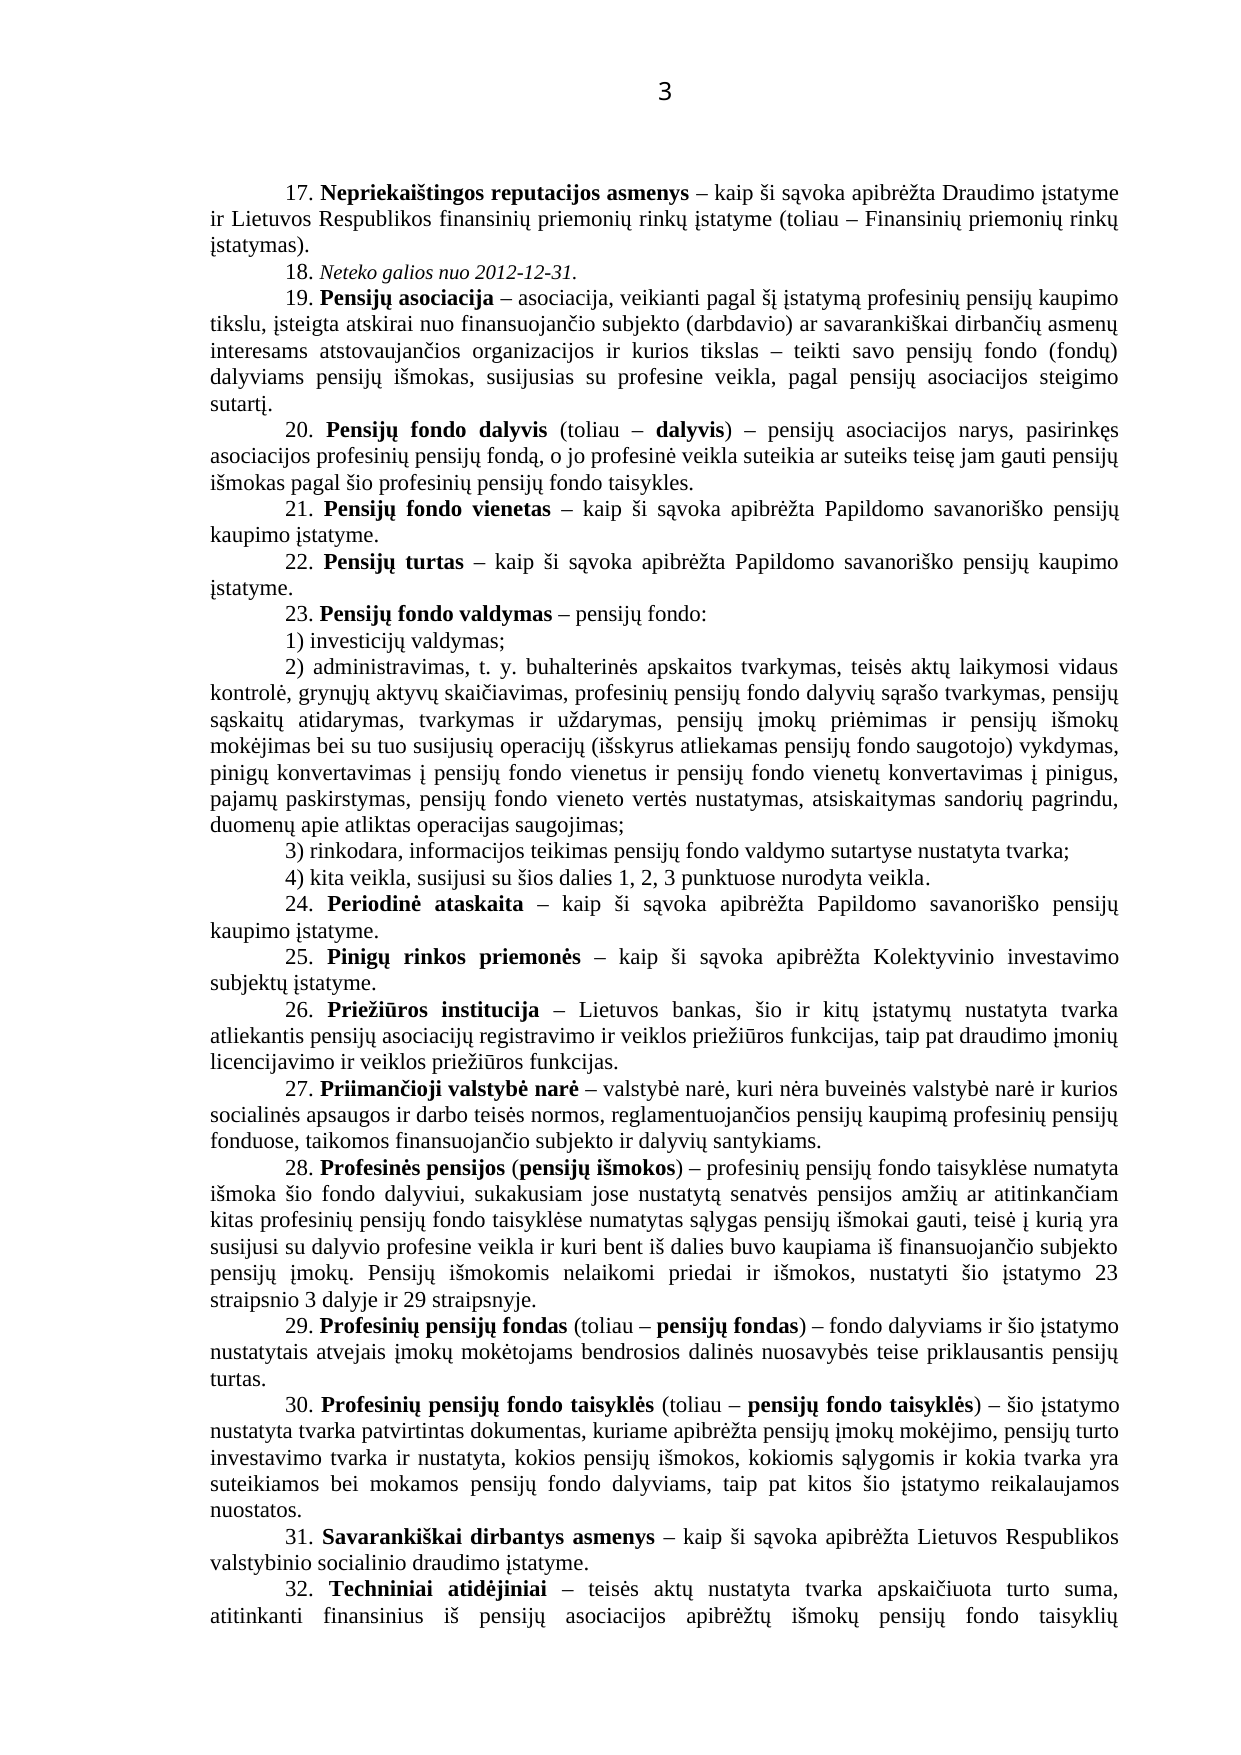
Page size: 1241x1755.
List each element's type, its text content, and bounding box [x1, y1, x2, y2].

text 21. Pensijų fondo vienetas – kaip ši sąvoka apibrėžta Papildomo savanoriško pensijų kaupimo įstatyme. [210, 495, 1120, 548]
text 19. Pensijų asociacija – asociacija, veikianti pagal šį įstatymą profesinių pensijų kaupimo tikslu, įsteigta atskirai nuo finansuojančio subjekto (darbdavio) ar savarankiškai dirbančių asmenų interesams atstovaujančios organizacijos ir kurios tikslas – teikti savo pensijų fondo (fondų) dalyviams pensijų išmokas, susijusias su profesine veikla, pagal pensijų asociacijos steigimo sutartį. [210, 284, 1120, 416]
text 3) rinkodara, informacijos teikimas pensijų fondo valdymo sutartyse nustatyta tvarka; [210, 838, 1120, 864]
text 28. Profesinės pensijos (pensijų išmokos) – profesinių pensijų fondo taisyklėse numatyta išmoka šio fondo dalyviui, sukakusiam jose nustatytą senatvės pensijos amžių ar atitinkančiam kitas profesinių pensijų fondo taisyklėse numatytas sąlygas pensijų išmokai gauti, teisė į kurią yra susijusi su dalyvio profesine veikla ir kuri bent iš dalies buvo kaupiama iš finansuojančio subjekto pensijų įmokų. Pensijų išmokomis nelaikomi priedai ir išmokos, nustatyti šio įstatymo 23 straipsnio 3 dalyje ir 29 straipsnyje. [210, 1154, 1120, 1312]
text 18. Neteko galios nuo 2012-12-31. [210, 258, 1120, 284]
text 23. Pensijų fondo valdymas – pensijų fondo: [210, 600, 1120, 627]
text 25. Pinigų rinkos priemonės – kaip ši sąvoka apibrėžta Kolektyvinio investavimo subjektų įstatyme. [210, 943, 1120, 996]
text 26. Priežiūros institucija – Lietuvos bankas, šio ir kitų įstatymų nustatyta tvarka atliekantis pensijų asociacijų registravimo ir veiklos priežiūros funkcijas, taip pat draudimo įmonių licencijavimo ir veiklos priežiūros funkcijas. [210, 996, 1120, 1075]
text 17. Nepriekaištingos reputacijos asmenys – kaip ši sąvoka apibrėžta Draudimo įstatyme ir Lietuvos Respublikos finansinių priemonių rinkų įstatyme (toliau – Finansinių priemonių rinkų įstatymas). [210, 179, 1120, 258]
text 4) kita veikla, susijusi su šios dalies 1, 2, 3 punktuose nurodyta veikla. [210, 864, 1120, 890]
text 27. Priimančioji valstybė narė – valstybė narė, kuri nėra buveinės valstybė narė ir kurios socialinės apsaugos ir darbo teisės normos, reglamentuojančios pensijų kaupimą profesinių pensijų fonduose, taikomos finansuojančio subjekto ir dalyvių santykiams. [210, 1075, 1120, 1154]
text 1) investicijų valdymas; [210, 627, 1120, 653]
text 32. Techniniai atidėjiniai – teisės aktų nustatyta tvarka apskaičiuota turto suma, atitinkanti finansinius iš pensijų asociacijos apibrėžtų išmokų pensijų fondo taisyklių [210, 1576, 1120, 1628]
text 29. Profesinių pensijų fondas (toliau – pensijų fondas) – fondo dalyviams ir šio įstatymo nustatytais atvejais įmokų mokėtojams bendrosios dalinės nuosavybės teise priklausantis pensijų turtas. [210, 1312, 1120, 1391]
text 24. Periodinė ataskaita – kaip ši sąvoka apibrėžta Papildomo savanoriško pensijų kaupimo įstatyme. [210, 890, 1120, 943]
text 30. Profesinių pensijų fondo taisyklės (toliau – pensijų fondo taisyklės) – šio įstatymo nustatyta tvarka patvirtintas dokumentas, kuriame apibrėžta pensijų įmokų mokėjimo, pensijų turto investavimo tvarka ir nustatyta, kokios pensijų išmokos, kokiomis sąlygomis ir kokia tvarka yra suteikiamos bei mokamos pensijų fondo dalyviams, taip pat kitos šio įstatymo reikalaujamos nuostatos. [210, 1391, 1120, 1523]
text 31. Savarankiškai dirbantys asmenys – kaip ši sąvoka apibrėžta Lietuvos Respublikos valstybinio socialinio draudimo įstatyme. [210, 1523, 1120, 1576]
text 22. Pensijų turtas – kaip ši sąvoka apibrėžta Papildomo savanoriško pensijų kaupimo įstatyme. [210, 548, 1120, 600]
text 20. Pensijų fondo dalyvis (toliau – dalyvis) – pensijų asociacijos narys, pasirinkęs asociacijos profesinių pensijų fondą, o jo profesinė veikla suteikia ar suteiks teisę jam gauti pensijų išmokas pagal šio profesinių pensijų fondo taisykles. [210, 416, 1120, 495]
text 2) administravimas, t. y. buhalterinės apskaitos tvarkymas, teisės aktų laikymosi vidaus kontrolė, grynųjų aktyvų skaičiavimas, profesinių pensijų fondo dalyvių sąrašo tvarkymas, pensijų sąskaitų atidarymas, tvarkymas ir uždarymas, pensijų įmokų priėmimas ir pensijų išmokų mokėjimas bei su tuo susijusių operacijų (išskyrus atliekamas pensijų fondo saugotojo) vykdymas, pinigų konvertavimas į pensijų fondo vienetus ir pensijų fondo vienetų konvertavimas į pinigus, pajamų paskirstymas, pensijų fondo vieneto vertės nustatymas, atsiskaitymas sandorių pagrindu, duomenų apie atliktas operacijas saugojimas; [210, 653, 1120, 838]
